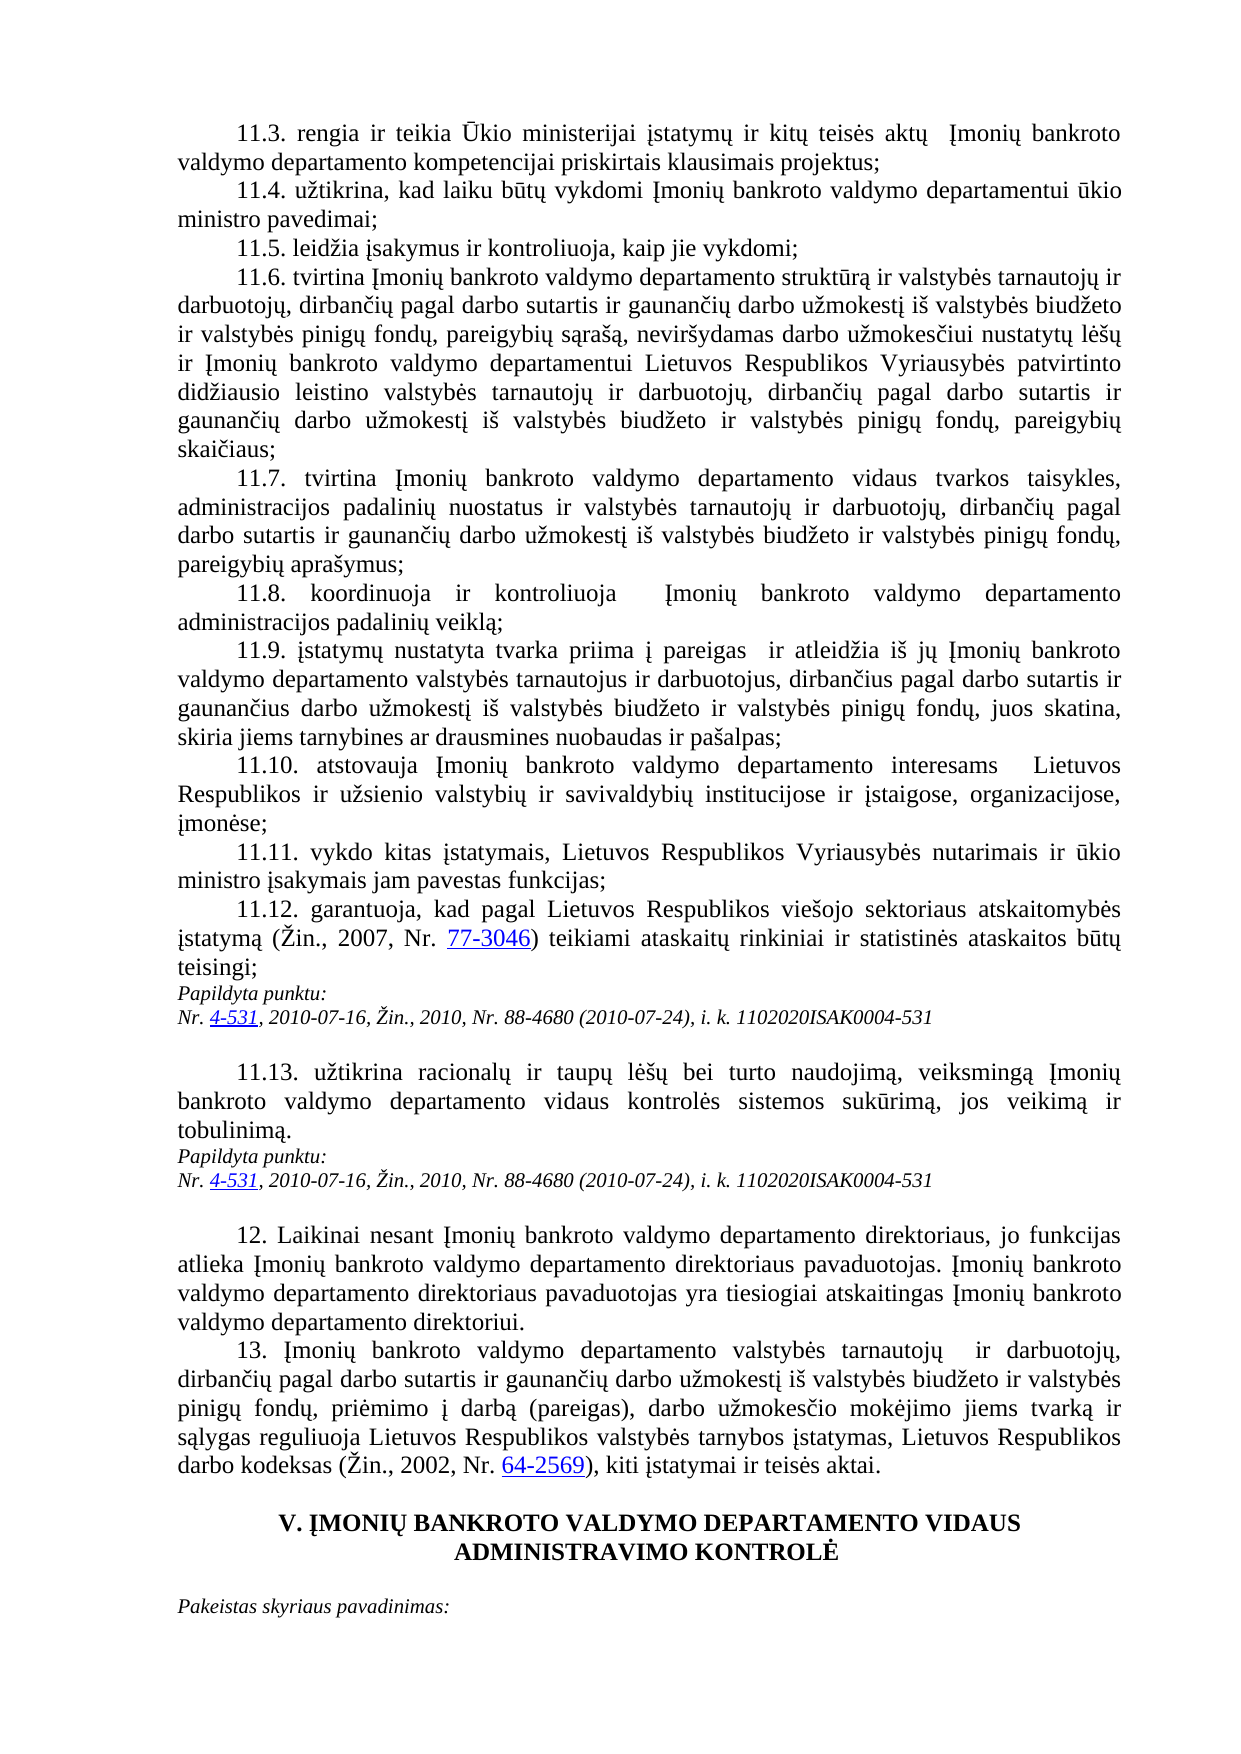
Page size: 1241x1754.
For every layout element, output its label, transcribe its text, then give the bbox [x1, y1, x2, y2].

text Papildyta punktu: [177, 1144, 1122, 1168]
text 11.4. užtikrina, kad laiku būtų vykdomi Įmonių bankroto valdymo departamentui ūkio ministro pavedimai; [177, 176, 1122, 233]
text Papildyta punktu: [177, 981, 1122, 1005]
text Nr. 4-531, 2010-07-16, Žin., 2010, Nr. 88-4680 (2010-07-24), i. k. 1102020ISAK0004-531 [177, 1005, 1122, 1029]
text 11.8. koordinuoja ir kontroliuoja Įmonių bankroto valdymo departamento administracijos padalinių veiklą; [177, 578, 1122, 636]
text 11.13. užtikrina racionalų ir taupų lėšų bei turto naudojimą, veiksmingą Įmonių bankroto valdymo departamento vidaus kontrolės sistemos sukūrimą, jos veikimą ir tobulinimą. [177, 1057, 1122, 1144]
text V. ĮMONIŲ BANKROTO VALDYMO DEPARTAMENTO VIDAUS ADMINISTRAVIMO KONTROLĖ [177, 1508, 1122, 1566]
text 13. Įmonių bankroto valdymo departamento valstybės tarnautojų ir darbuotojų, dirbančių pagal darbo sutartis ir gaunančių darbo užmokestį iš valstybės biudžeto ir valstybės pinigų fondų, priėmimo į darbą (pareigas), darbo užmokesčio mokėjimo jiems tvarką ir sąlygas reguliuoja Lietuvos Respublikos valstybės tarnybos įstatymas, Lietuvos Respublikos darbo kodeksas (Žin., 2002, Nr. 64-2569), kiti įstatymai ir teisės aktai. [177, 1336, 1122, 1479]
text Nr. 4-531, 2010-07-16, Žin., 2010, Nr. 88-4680 (2010-07-24), i. k. 1102020ISAK0004-531 [177, 1168, 1122, 1192]
text 11.9. įstatymų nustatyta tvarka priima į pareigas ir atleidžia iš jų Įmonių bankroto valdymo departamento valstybės tarnautojus ir darbuotojus, dirbančius pagal darbo sutartis ir gaunančius darbo užmokestį iš valstybės biudžeto ir valstybės pinigų fondų, juos skatina, skiria jiems tarnybines ar drausmines nuobaudas ir pašalpas; [177, 636, 1122, 751]
text 11.12. garantuoja, kad pagal Lietuvos Respublikos viešojo sektoriaus atskaitomybės įstatymą (Žin., 2007, Nr. 77-3046) teikiami ataskaitų rinkiniai ir statistinės ataskaitos būtų teisingi; [177, 894, 1122, 981]
text 11.10. atstovauja Įmonių bankroto valdymo departamento interesams Lietuvos Respublikos ir užsienio valstybių ir savivaldybių institucijose ir įstaigose, organizacijose, įmonėse; [177, 751, 1122, 837]
text Pakeistas skyriaus pavadinimas: [177, 1594, 1122, 1618]
text 11.11. vykdo kitas įstatymais, Lietuvos Respublikos Vyriausybės nutarimais ir ūkio ministro įsakymais jam pavestas funkcijas; [177, 837, 1122, 894]
text 11.7. tvirtina Įmonių bankroto valdymo departamento vidaus tvarkos taisykles, administracijos padalinių nuostatus ir valstybės tarnautojų ir darbuotojų, dirbančių pagal darbo sutartis ir gaunančių darbo užmokestį iš valstybės biudžeto ir valstybės pinigų fondų, pareigybių aprašymus; [177, 463, 1122, 578]
text 11.3. rengia ir teikia Ūkio ministerijai įstatymų ir kitų teisės aktų Įmonių bankroto valdymo departamento kompetencijai priskirtais klausimais projektus; [177, 118, 1122, 176]
text 11.6. tvirtina Įmonių bankroto valdymo departamento struktūrą ir valstybės tarnautojų ir darbuotojų, dirbančių pagal darbo sutartis ir gaunančių darbo užmokestį iš valstybės biudžeto ir valstybės pinigų fondų, pareigybių sąrašą, neviršydamas darbo užmokesčiui nustatytų lėšų ir Įmonių bankroto valdymo departamentui Lietuvos Respublikos Vyriausybės patvirtinto didžiausio leistino valstybės tarnautojų ir darbuotojų, dirbančių pagal darbo sutartis ir gaunančių darbo užmokestį iš valstybės biudžeto ir valstybės pinigų fondų, pareigybių skaičiaus; [177, 262, 1122, 463]
text 11.5. leidžia įsakymus ir kontroliuoja, kaip jie vykdomi; [177, 233, 1122, 262]
text 12. Laikinai nesant Įmonių bankroto valdymo departamento direktoriaus, jo funkcijas atlieka Įmonių bankroto valdymo departamento direktoriaus pavaduotojas. Įmonių bankroto valdymo departamento direktoriaus pavaduotojas yra tiesiogiai atskaitingas Įmonių bankroto valdymo departamento direktoriui. [177, 1221, 1122, 1336]
